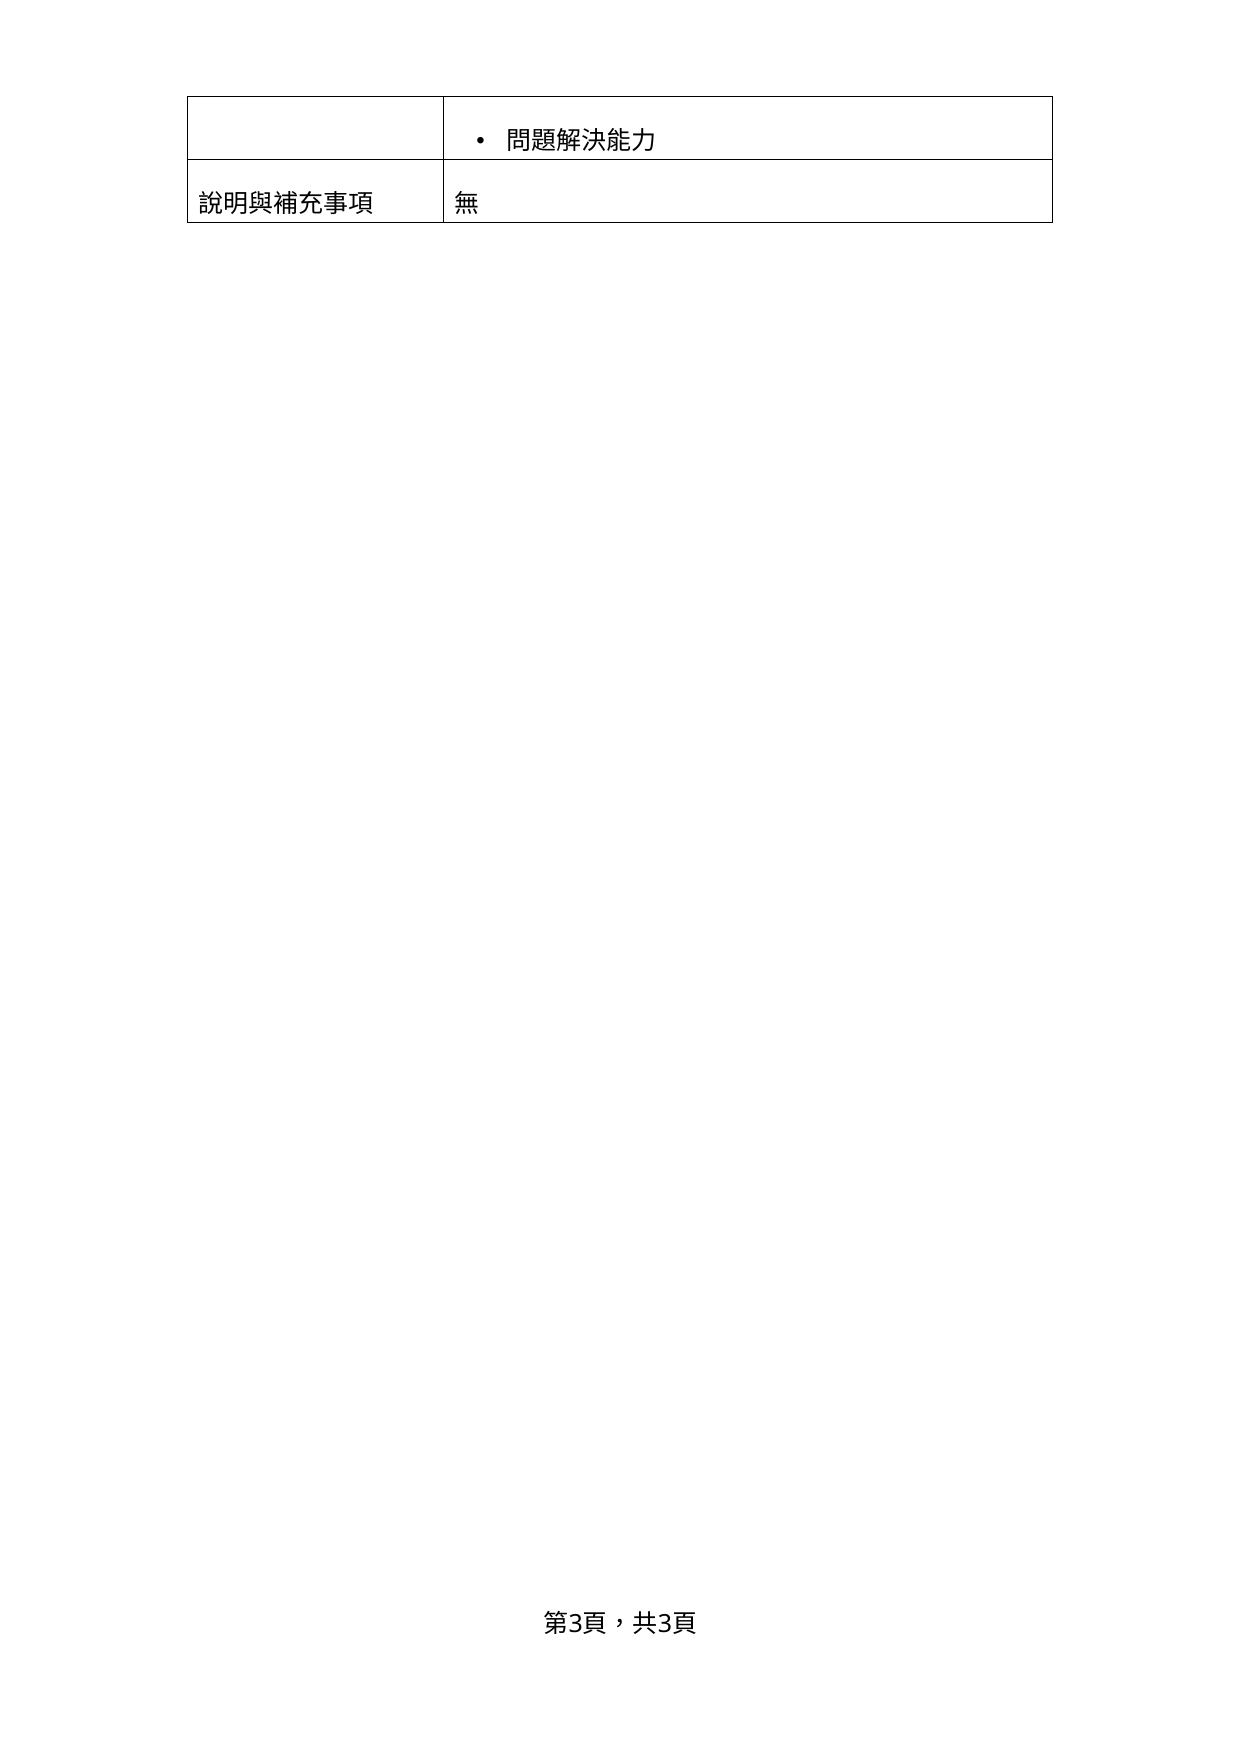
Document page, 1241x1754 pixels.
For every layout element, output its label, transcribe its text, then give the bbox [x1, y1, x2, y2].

table_cell 說明與補充事項 [188, 160, 443, 222]
table_cell [188, 97, 443, 159]
table_cell 溝通協調能力 軟體設計能力 找出軟體結構與現有系統中潛在須改善項目的積極進取能力 問題解決能力 [444, 97, 1052, 159]
table_cell 無 [444, 160, 1052, 222]
